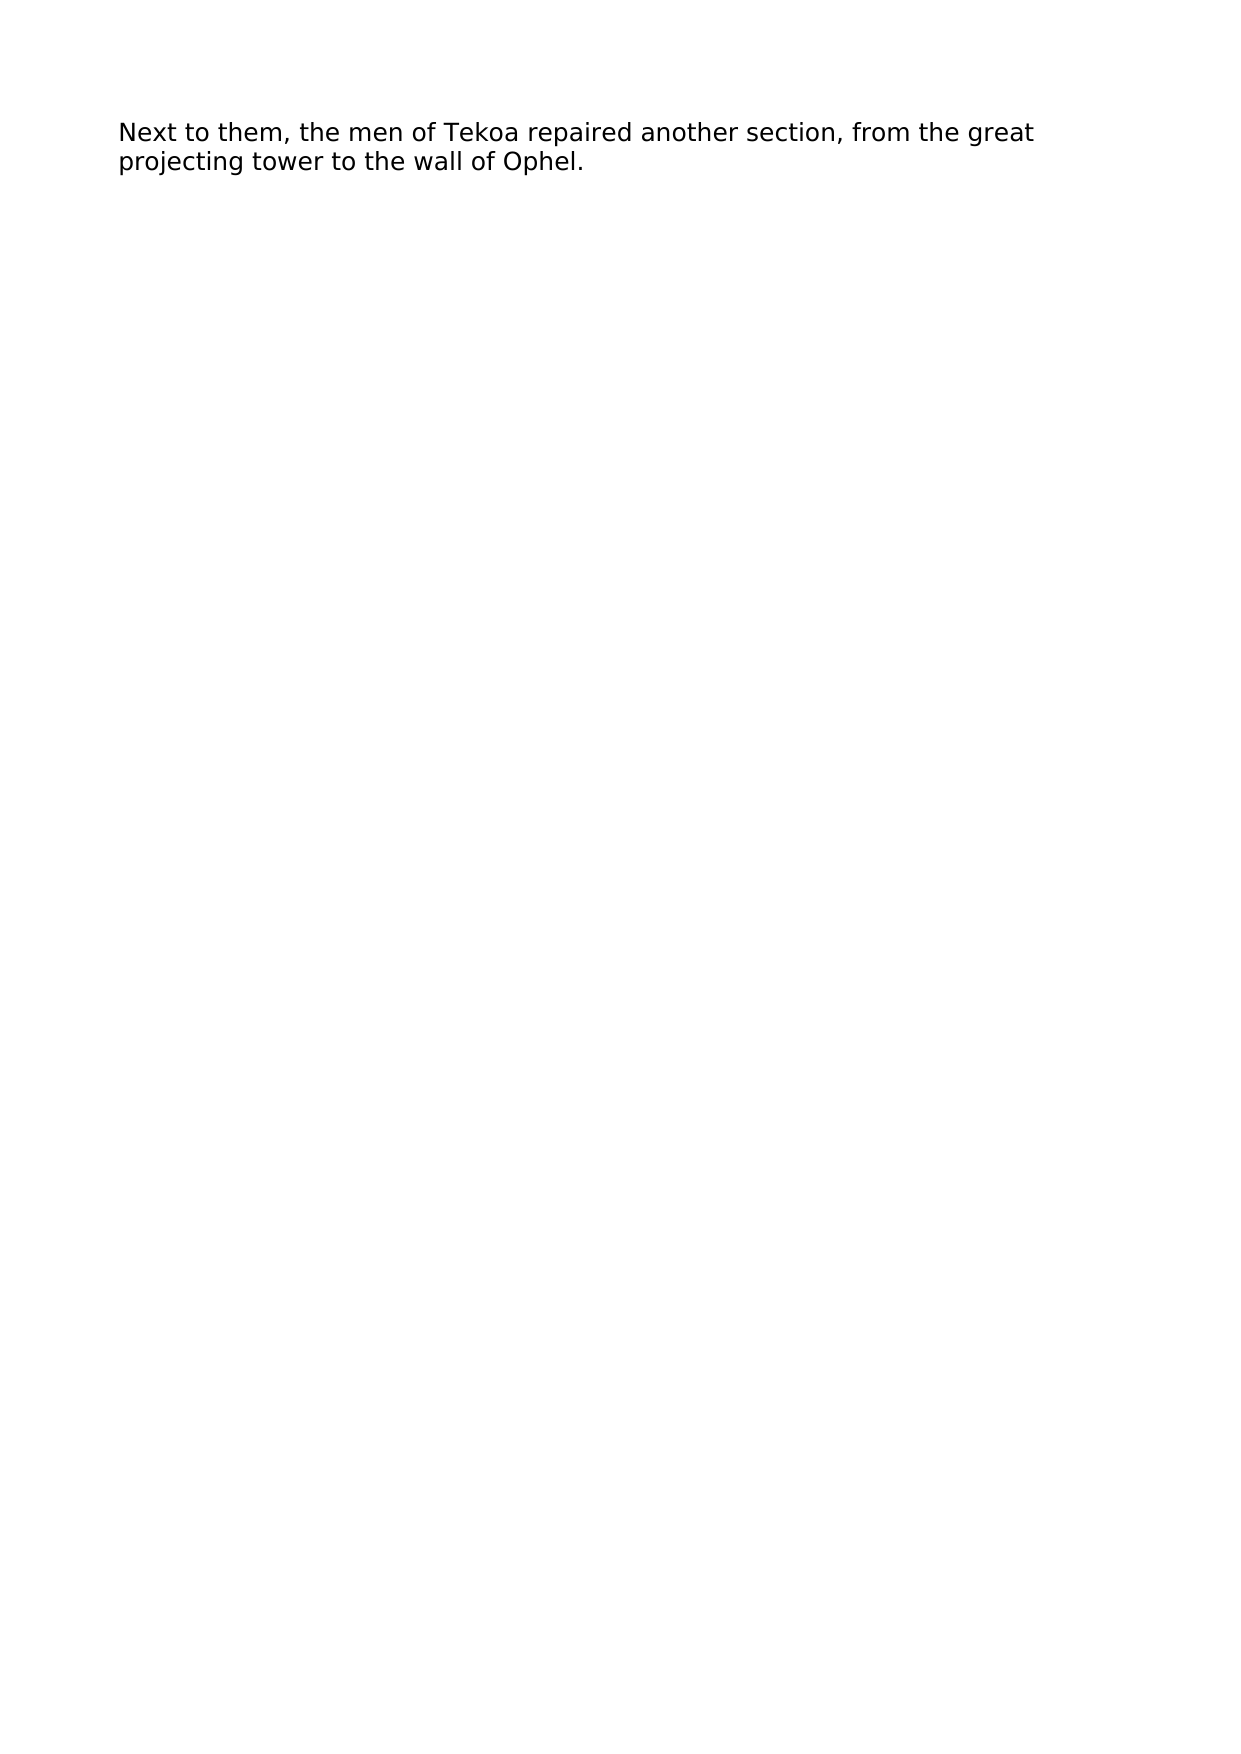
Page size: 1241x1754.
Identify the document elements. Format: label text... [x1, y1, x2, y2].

text Next to them, the men of Tekoa repaired another section, from the great projecting tower to the wall of Ophel. [118, 118, 1122, 176]
